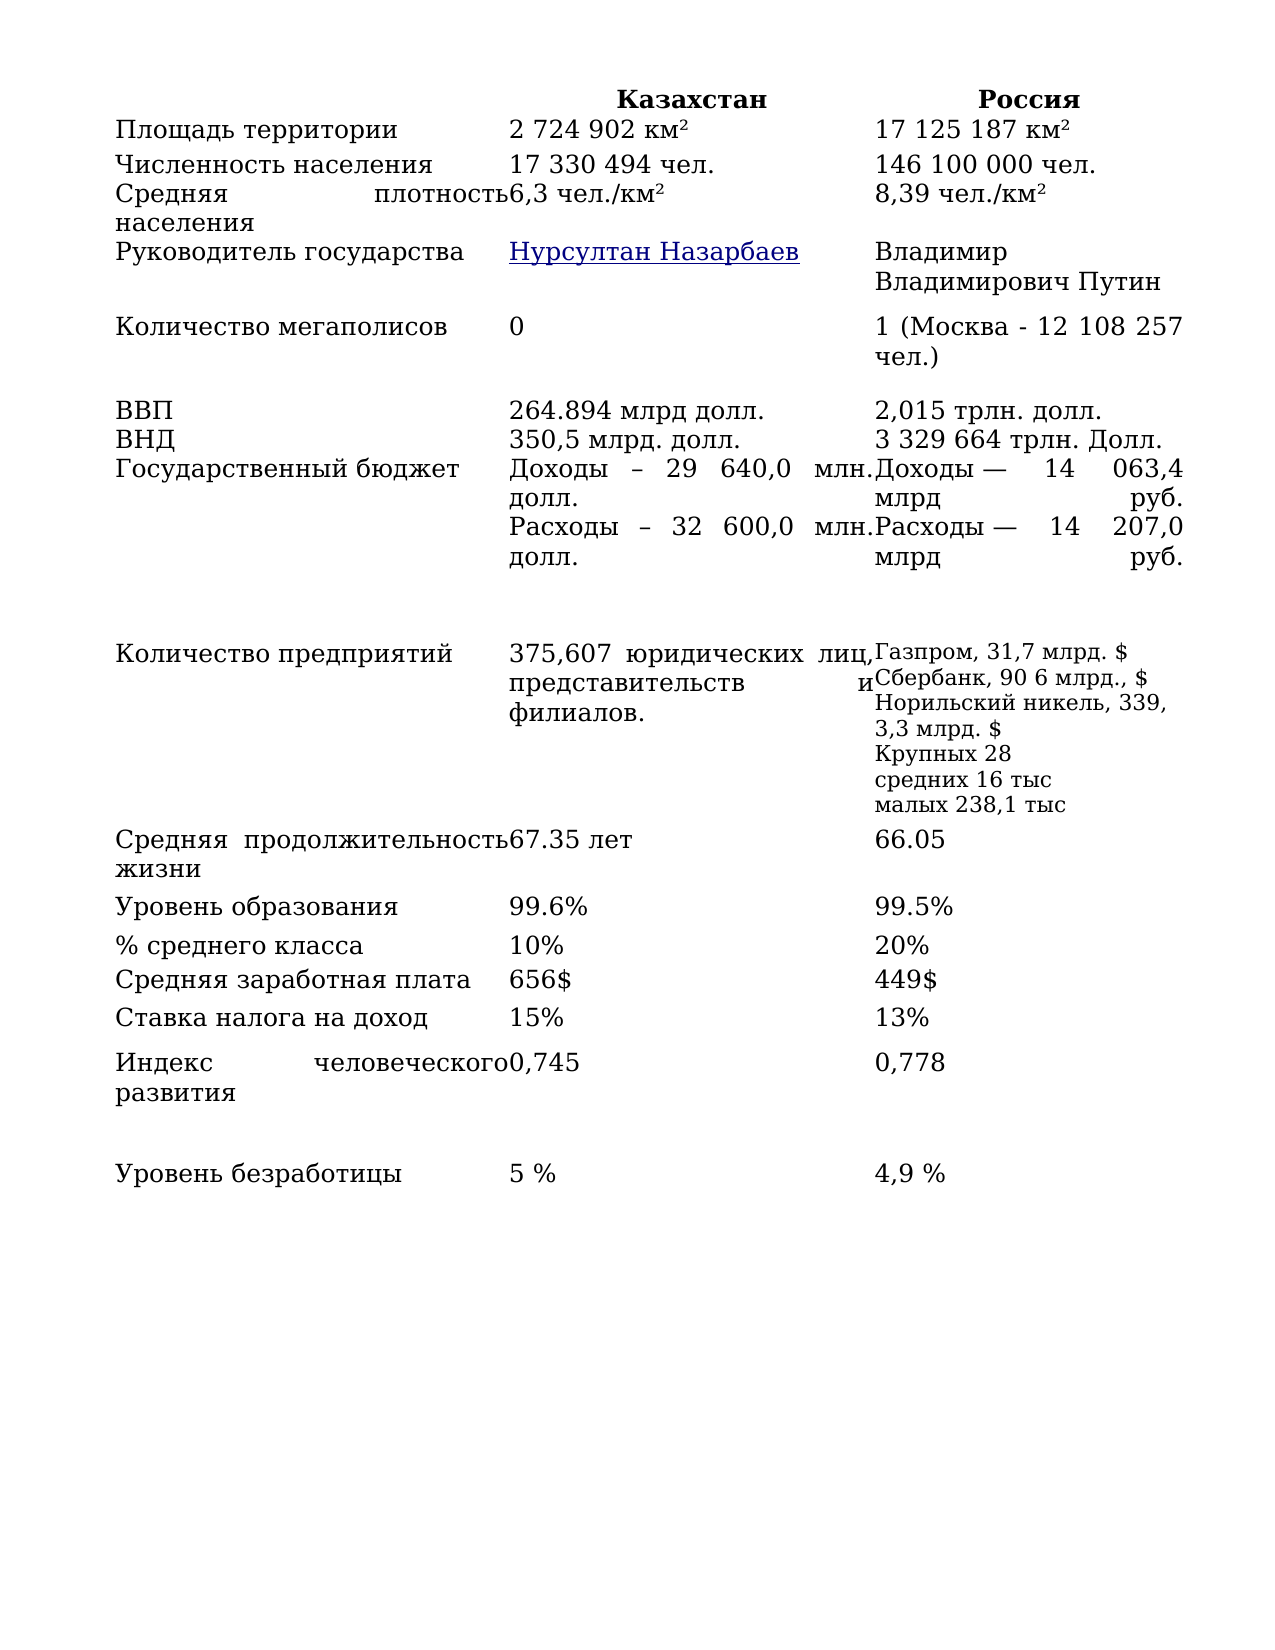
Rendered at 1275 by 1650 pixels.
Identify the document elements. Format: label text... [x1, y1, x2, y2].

table_cell 3 329 664 трлн. Долл. [874, 425, 1184, 454]
table_cell 10% [509, 932, 874, 965]
table_cell Индекс человеческого развития [115, 1049, 509, 1113]
table_cell Уровень безработицы [115, 1159, 509, 1205]
table_cell 67.35 лет [509, 825, 874, 892]
table_cell Газпром, 31,7 млрд. $ Сбербанк, 90 6 млрд., $ Норильский никель, 339, 3,3 млрд. $ Крупных 28 средних 16 тыс малых 238,1 тыс [874, 640, 1184, 825]
table_cell 146 100 000 чел. [874, 150, 1184, 179]
table_cell Количество мегаполисов [115, 313, 509, 396]
table_header Россия [874, 85, 1184, 115]
table_header Казахстан [509, 85, 874, 115]
table_cell [509, 1113, 874, 1159]
table_cell 5 % [509, 1159, 874, 1205]
table_cell Численность населения [115, 150, 509, 179]
table_cell 20% [874, 932, 1184, 965]
table_cell 66.05 [874, 825, 1184, 892]
table_cell 0,745 [509, 1049, 874, 1113]
table_cell 350,5 млрд. долл. [509, 425, 874, 454]
table_cell 656$ [509, 965, 874, 1003]
table_cell 449$ [874, 965, 1184, 1003]
table_cell Площадь территории [115, 115, 509, 150]
table_cell Нурсултан Назарбаев [509, 238, 874, 312]
table_cell 2,015 трлн. долл. [874, 396, 1184, 425]
table_cell Средняя продолжительность жизни [115, 825, 509, 892]
table_cell Средняя заработная плата [115, 965, 509, 1003]
table_cell [874, 1113, 1184, 1159]
table_cell 13% [874, 1003, 1184, 1049]
table_cell 8,39 чел./км² [874, 179, 1184, 237]
table_cell 15% [509, 1003, 874, 1049]
table_cell % среднего класса [115, 932, 509, 965]
table_cell Владимир Владимирович Путин [874, 238, 1184, 312]
table_cell Средняя плотность населения [115, 179, 509, 237]
table_cell 2 724 902 км² [509, 115, 874, 150]
table_cell ВНД [115, 425, 509, 454]
table_cell Уровень образования [115, 892, 509, 932]
table_cell 4,9 % [874, 1159, 1184, 1205]
table_cell 264.894 млрд долл. [509, 396, 874, 425]
table_cell 1 (Москва - 12 108 257 чел.) [874, 313, 1184, 396]
table_cell 0,778 [874, 1049, 1184, 1113]
table_cell 99.5% [874, 892, 1184, 932]
table_cell Государственный бюджет [115, 454, 509, 639]
table_cell [115, 1113, 509, 1159]
table_cell 375,607 юридических лиц, представительств и филиалов. [509, 640, 874, 825]
table_cell 6,3 чел./км² [509, 179, 874, 237]
table_header [115, 85, 509, 115]
table_cell 99.6% [509, 892, 874, 932]
table_cell 0 [509, 313, 874, 396]
table_cell Ставка налога на доход [115, 1003, 509, 1049]
table_cell ВВП [115, 396, 509, 425]
table_cell 17 330 494 чел. [509, 150, 874, 179]
table_cell Доходы — 14 063,4 млрд руб. Расходы — 14 207,0 млрд руб. [874, 454, 1184, 639]
table_cell Руководитель государства [115, 238, 509, 312]
table_cell Количество предприятий [115, 640, 509, 825]
table_cell 17 125 187 км² [874, 115, 1184, 150]
table_cell Доходы – 29 640,0 млн. долл. Расходы – 32 600,0 млн. долл. [509, 454, 874, 639]
